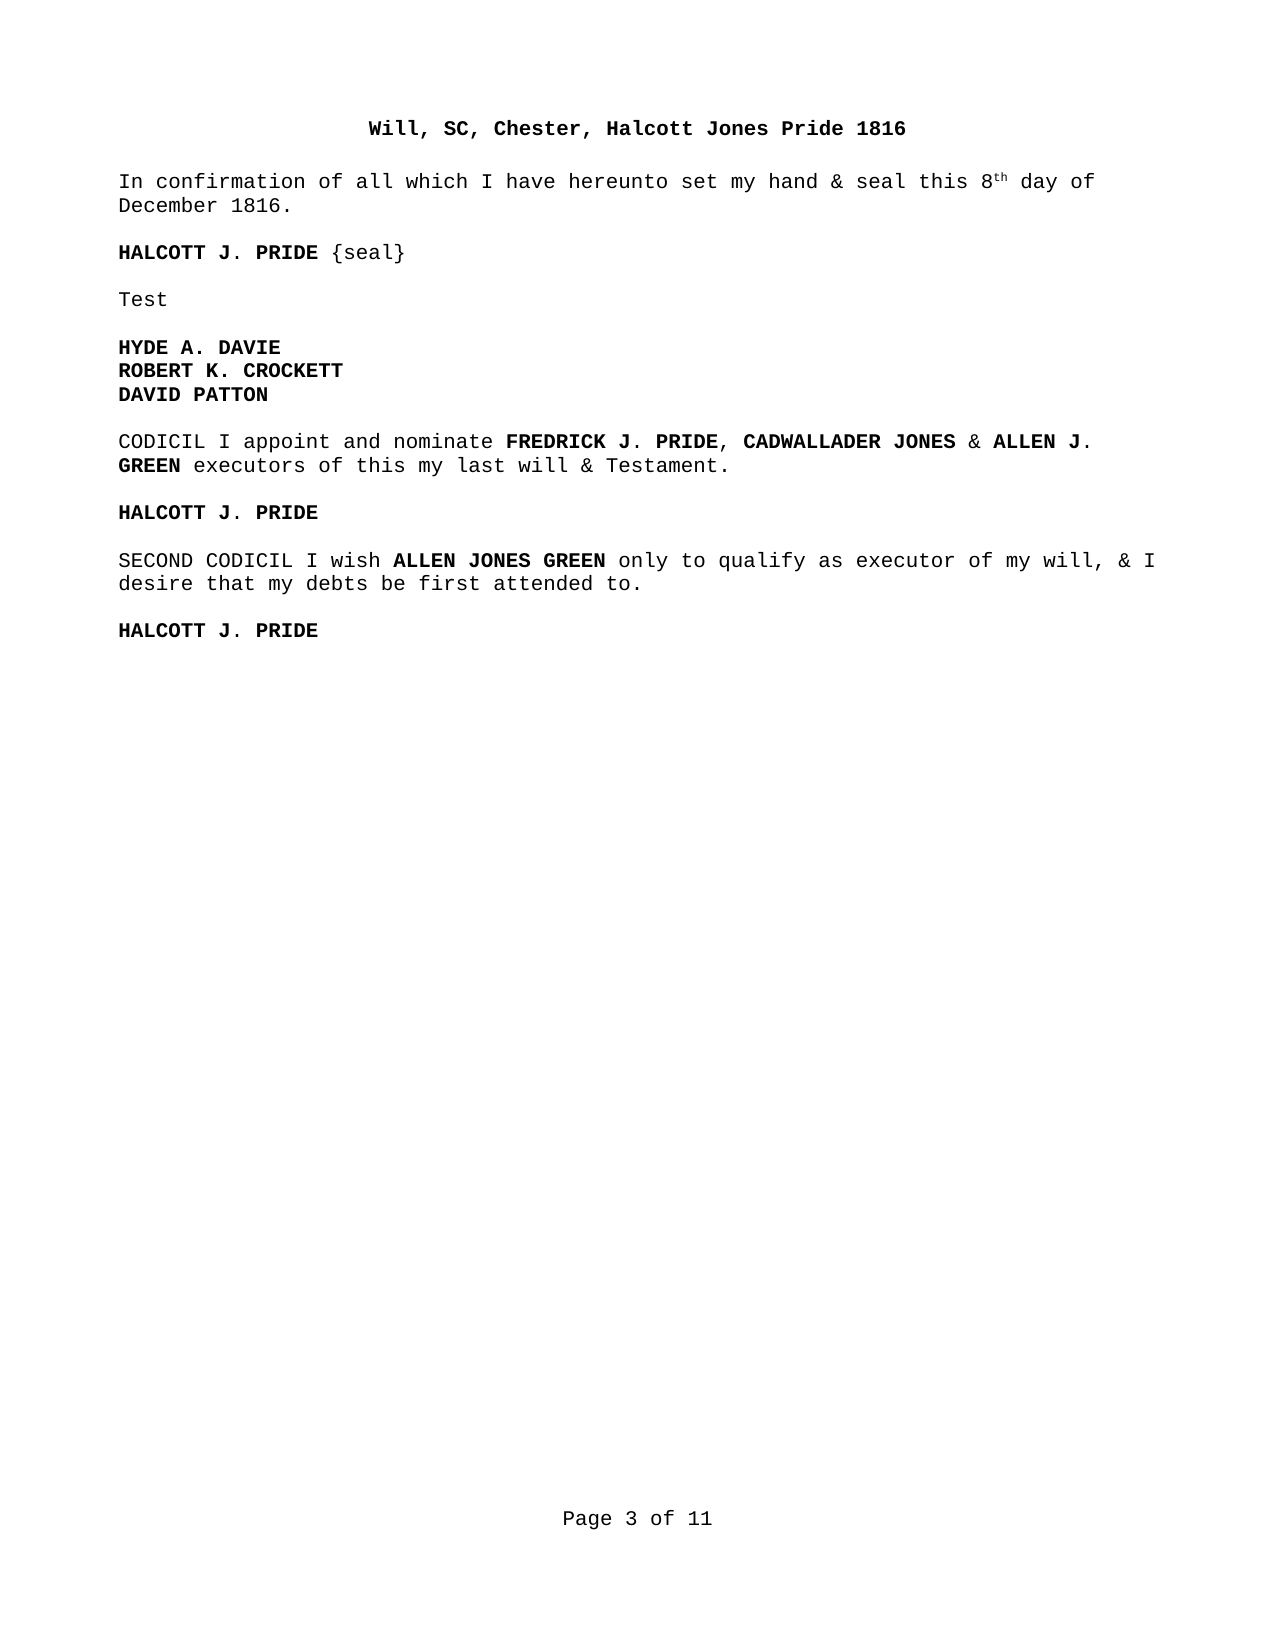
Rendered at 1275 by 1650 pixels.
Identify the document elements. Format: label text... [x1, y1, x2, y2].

text Halcott J. Pride [118, 621, 1157, 644]
text Test [118, 289, 1157, 313]
text Halcott J. Pride [118, 502, 1157, 526]
text Codicil I appoint and nominate Fredrick J. Pride, CADWALLADER JONES & ALLEN J. GREEN executors of this my last will & Testament. [118, 431, 1157, 479]
text David Patton [118, 384, 1157, 408]
text SECOND CODICIL I wish Allen Jones Green only to qualify as executor of my will, & I desire that my debts be first attended to. [118, 549, 1157, 597]
text HALCOTT J. PRIDE {seal} [118, 242, 1157, 266]
text Hyde A. Davie [118, 337, 1157, 360]
text In confirmation of all which I have hereunto set my hand & seal this 8th day of December 1816. [118, 171, 1157, 218]
text Robert K. Crockett [118, 360, 1157, 384]
